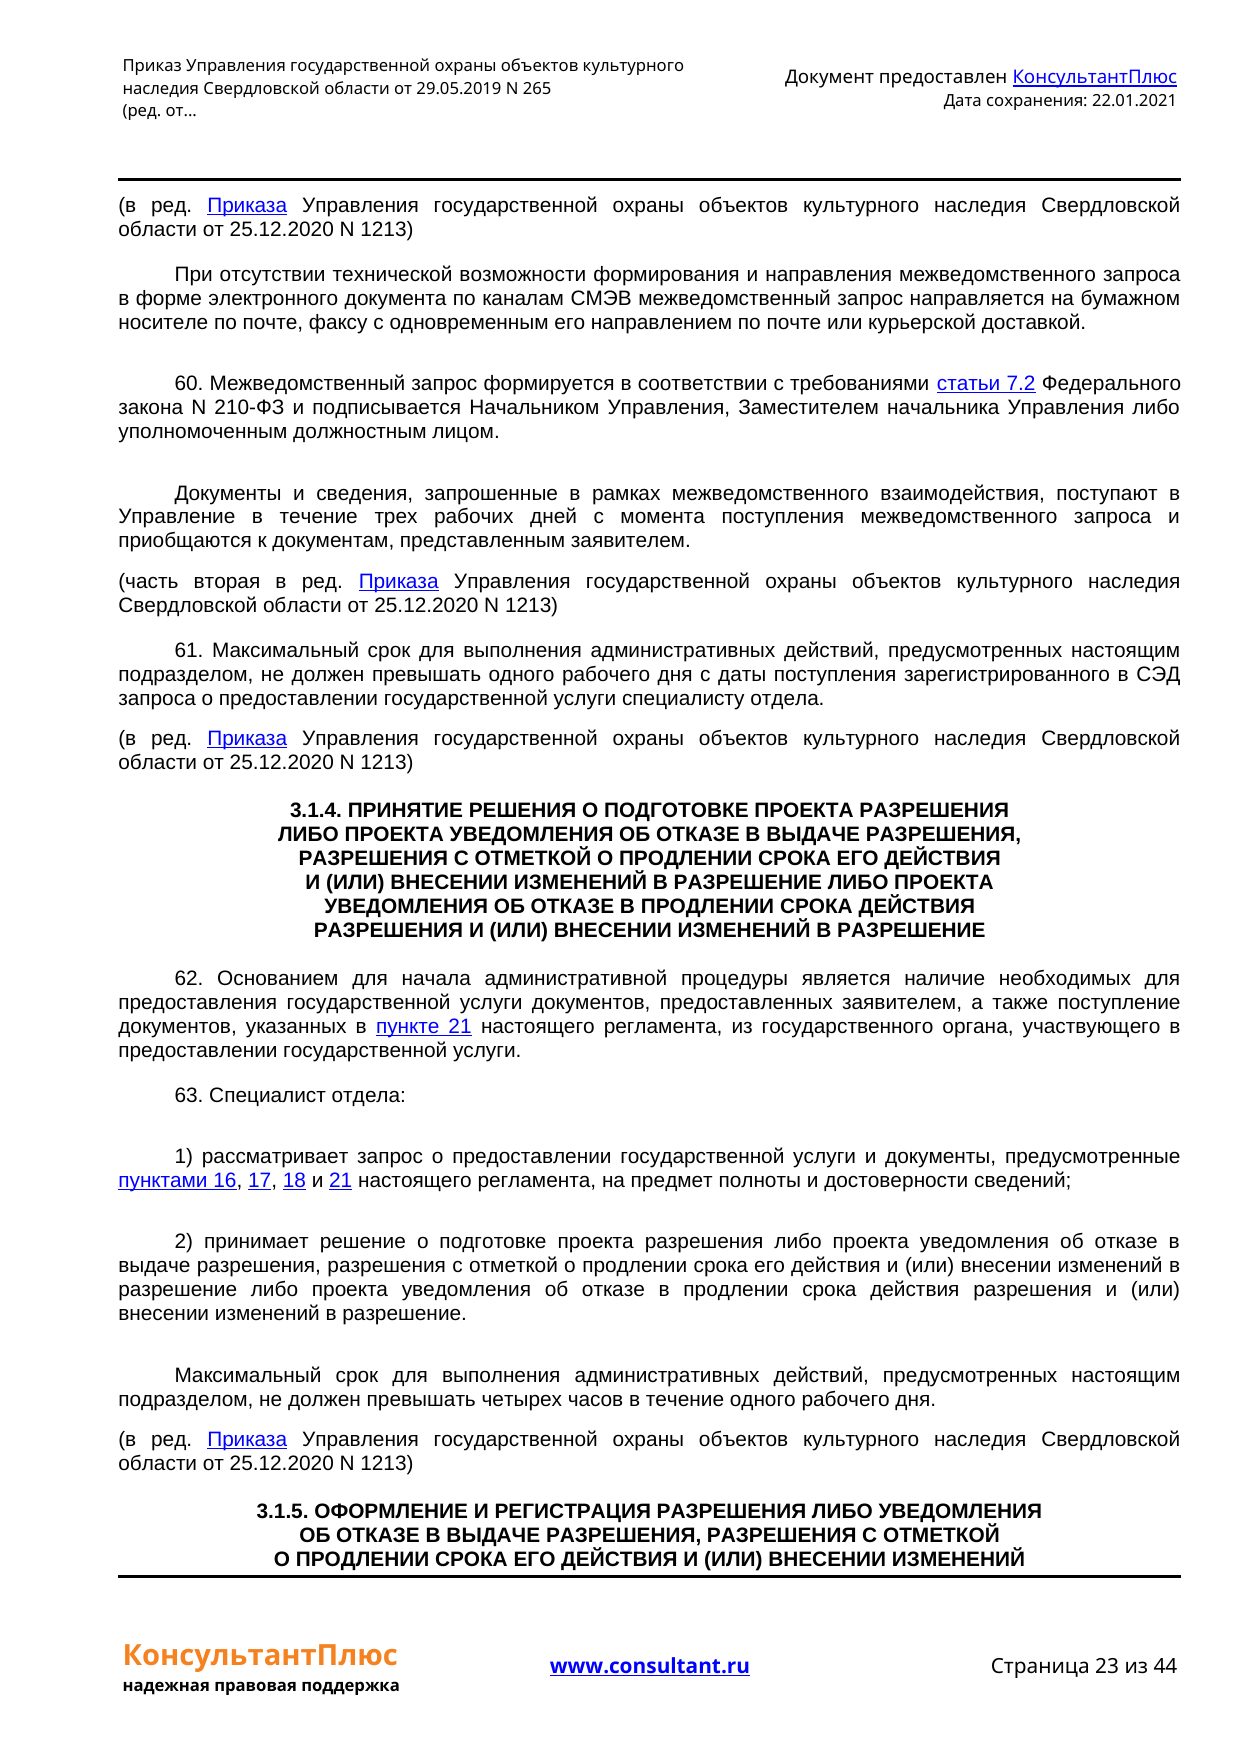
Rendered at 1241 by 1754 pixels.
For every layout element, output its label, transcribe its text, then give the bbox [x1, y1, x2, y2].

text При отсутствии технической возможности формирования и направления межведомственного запроса в форме электронного документа по каналам СМЭВ межведомственный запрос направляется на бумажном носителе по почте, факсу с одновременным его направлением по почте или курьерской доставкой. [118, 262, 1181, 333]
text (в ред. Приказа Управления государственной охраны объектов культурного наследия Свердловской области от 25.12.2020 N 1213) [118, 1427, 1181, 1475]
text 60. Межведомственный запрос формируется в соответствии с требованиями статьи 7.2 Федерального закона N 210-ФЗ и подписывается Начальником Управления, Заместителем начальника Управления либо уполномоченным должностным лицом. [118, 371, 1181, 443]
title И (ИЛИ) ВНЕСЕНИИ ИЗМЕНЕНИЙ В РАЗРЕШЕНИЕ ЛИБО ПРОЕКТА [118, 870, 1181, 894]
title ЛИБО ПРОЕКТА УВЕДОМЛЕНИЯ ОБ ОТКАЗЕ В ВЫДАЧЕ РАЗРЕШЕНИЯ, [118, 822, 1181, 846]
text (часть вторая в ред. Приказа Управления государственной охраны объектов культурного наследия Свердловской области от 25.12.2020 N 1213) [118, 569, 1181, 617]
text (в ред. Приказа Управления государственной охраны объектов культурного наследия Свердловской области от 25.12.2020 N 1213) [118, 726, 1181, 774]
title РАЗРЕШЕНИЯ И (ИЛИ) ВНЕСЕНИИ ИЗМЕНЕНИЙ В РАЗРЕШЕНИЕ [118, 918, 1181, 942]
text 61. Максимальный срок для выполнения административных действий, предусмотренных настоящим подразделом, не должен превышать одного рабочего дня с даты поступления зарегистрированного в СЭД запроса о предоставлении государственной услуги специалисту отдела. [118, 638, 1181, 709]
text 1) рассматривает запрос о предоставлении государственной услуги и документы, предусмотренные пунктами 16, 17, 18 и 21 настоящего регламента, на предмет полноты и достоверности сведений; [118, 1144, 1181, 1192]
title РАЗРЕШЕНИЯ С ОТМЕТКОЙ О ПРОДЛЕНИИ СРОКА ЕГО ДЕЙСТВИЯ [118, 846, 1181, 870]
title 3.1.5. ОФОРМЛЕНИЕ И РЕГИСТРАЦИЯ РАЗРЕШЕНИЯ ЛИБО УВЕДОМЛЕНИЯ [118, 1499, 1181, 1523]
title ОБ ОТКАЗЕ В ВЫДАЧЕ РАЗРЕШЕНИЯ, РАЗРЕШЕНИЯ С ОТМЕТКОЙ [118, 1523, 1181, 1547]
text (в ред. Приказа Управления государственной охраны объектов культурного наследия Свердловской области от 25.12.2020 N 1213) [118, 193, 1181, 241]
text Максимальный срок для выполнения административных действий, предусмотренных настоящим подразделом, не должен превышать четырех часов в течение одного рабочего дня. [118, 1363, 1181, 1411]
text Документы и сведения, запрошенные в рамках межведомственного взаимодействия, поступают в Управление в течение трех рабочих дней с момента поступления межведомственного запроса и приобщаются к документам, представленным заявителем. [118, 480, 1181, 552]
title 3.1.4. ПРИНЯТИЕ РЕШЕНИЯ О ПОДГОТОВКЕ ПРОЕКТА РАЗРЕШЕНИЯ [118, 798, 1181, 822]
text 2) принимает решение о подготовке проекта разрешения либо проекта уведомления об отказе в выдаче разрешения, разрешения с отметкой о продлении срока его действия и (или) внесении изменений в разрешение либо проекта уведомления об отказе в продлении срока действия разрешения и (или) внесении изменений в разрешение. [118, 1229, 1181, 1325]
text 63. Специалист отдела: [118, 1082, 1181, 1106]
title О ПРОДЛЕНИИ СРОКА ЕГО ДЕЙСТВИЯ И (ИЛИ) ВНЕСЕНИИ ИЗМЕНЕНИЙ [118, 1547, 1181, 1571]
text 62. Основанием для начала административной процедуры является наличие необходимых для предоставления государственной услуги документов, предоставленных заявителем, а также поступление документов, указанных в пункте 21 настоящего регламента, из государственного органа, участвующего в предоставлении государственной услуги. [118, 966, 1181, 1062]
title УВЕДОМЛЕНИЯ ОБ ОТКАЗЕ В ПРОДЛЕНИИ СРОКА ДЕЙСТВИЯ [118, 894, 1181, 918]
